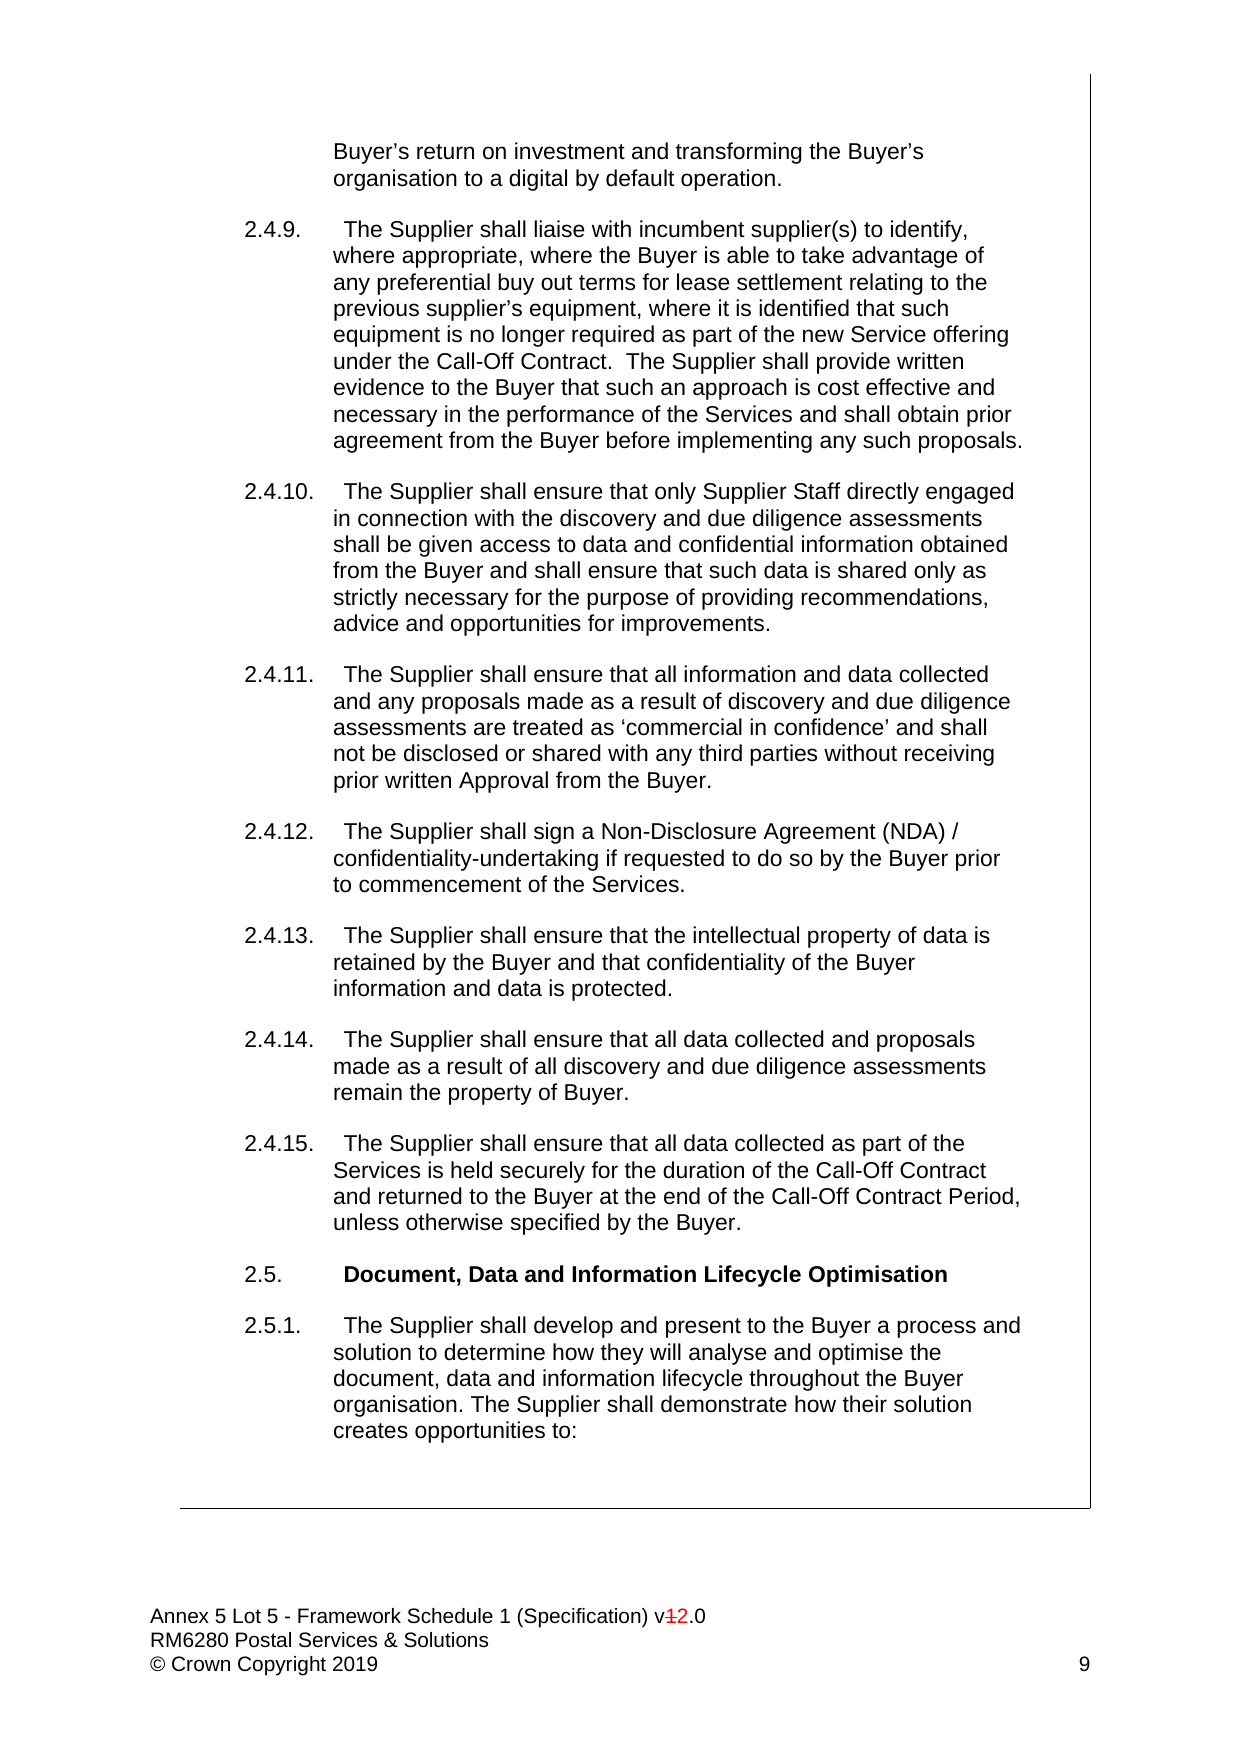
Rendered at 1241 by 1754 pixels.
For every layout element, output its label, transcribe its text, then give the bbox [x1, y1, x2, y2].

list The Supplier shall ensure that all data collected and proposals made as a result of all discovery and due diligence assessments remain the property of Buyer. [179, 962, 1090, 1066]
list The Supplier shall sign a Non-Disclosure Agreement (NDA) / confidentiality-undertaking if requested to do so by the Buyer prior to commencement of the Services. [179, 753, 1090, 858]
list The Supplier shall liaise with incumbent supplier(s) to identify, where appropriate, where the Buyer is able to take advantage of any preferential buy out terms for lease settlement relating to the previous supplier’s equipment, where it is identified that such equipment is no longer required as part of the new Service offering under the Call-Off Contract. The Supplier shall provide written evidence to the Buyer that such an approach is cost effective and necessary in the performance of the Services and shall obtain prior agreement from the Buyer before implementing any such proposals. [179, 151, 1090, 414]
list Document, Data and Information Lifecycle Optimisation [179, 1196, 1090, 1247]
list The Supplier shall ensure that only Supplier Staff directly engaged in connection with the discovery and due diligence assessments shall be given access to data and confidential information obtained from the Buyer and shall ensure that such data is shared only as strictly necessary for the purpose of providing recommendations, advice and opportunities for improvements. [179, 414, 1090, 597]
list The Supplier shall work with the Buyer to evaluate and make recommendations to the Buyer’s future document and data management strategies. This shall include the provision of input and recommendations to ensure the strategy is based on optimising productivity, ensuring long term cost reductions, increasing the Buyer’s return on investment and transforming the Buyer’s organisation to a digital by default operation. [179, 74, 1090, 151]
list The Supplier shall ensure that all information and data collected and any proposals made as a result of discovery and due diligence assessments are treated as ‘commercial in confidence’ and shall not be disclosed or shared with any third parties without receiving prior written Approval from the Buyer. [179, 597, 1090, 753]
list The Supplier shall develop and present to the Buyer a process and solution to determine how they will analyse and optimise the document, data and information lifecycle throughout the Buyer organisation. The Supplier shall demonstrate how their solution creates opportunities to: [179, 1247, 1090, 1508]
list The Supplier shall ensure that all data collected as part of the Services is held securely for the duration of the Call-Off Contract and returned to the Buyer at the end of the Call-Off Contract Period, unless otherwise specified by the Buyer. [179, 1066, 1090, 1196]
list The Supplier shall ensure that the intellectual property of data is retained by the Buyer and that confidentiality of the Buyer information and data is protected. [179, 858, 1090, 962]
